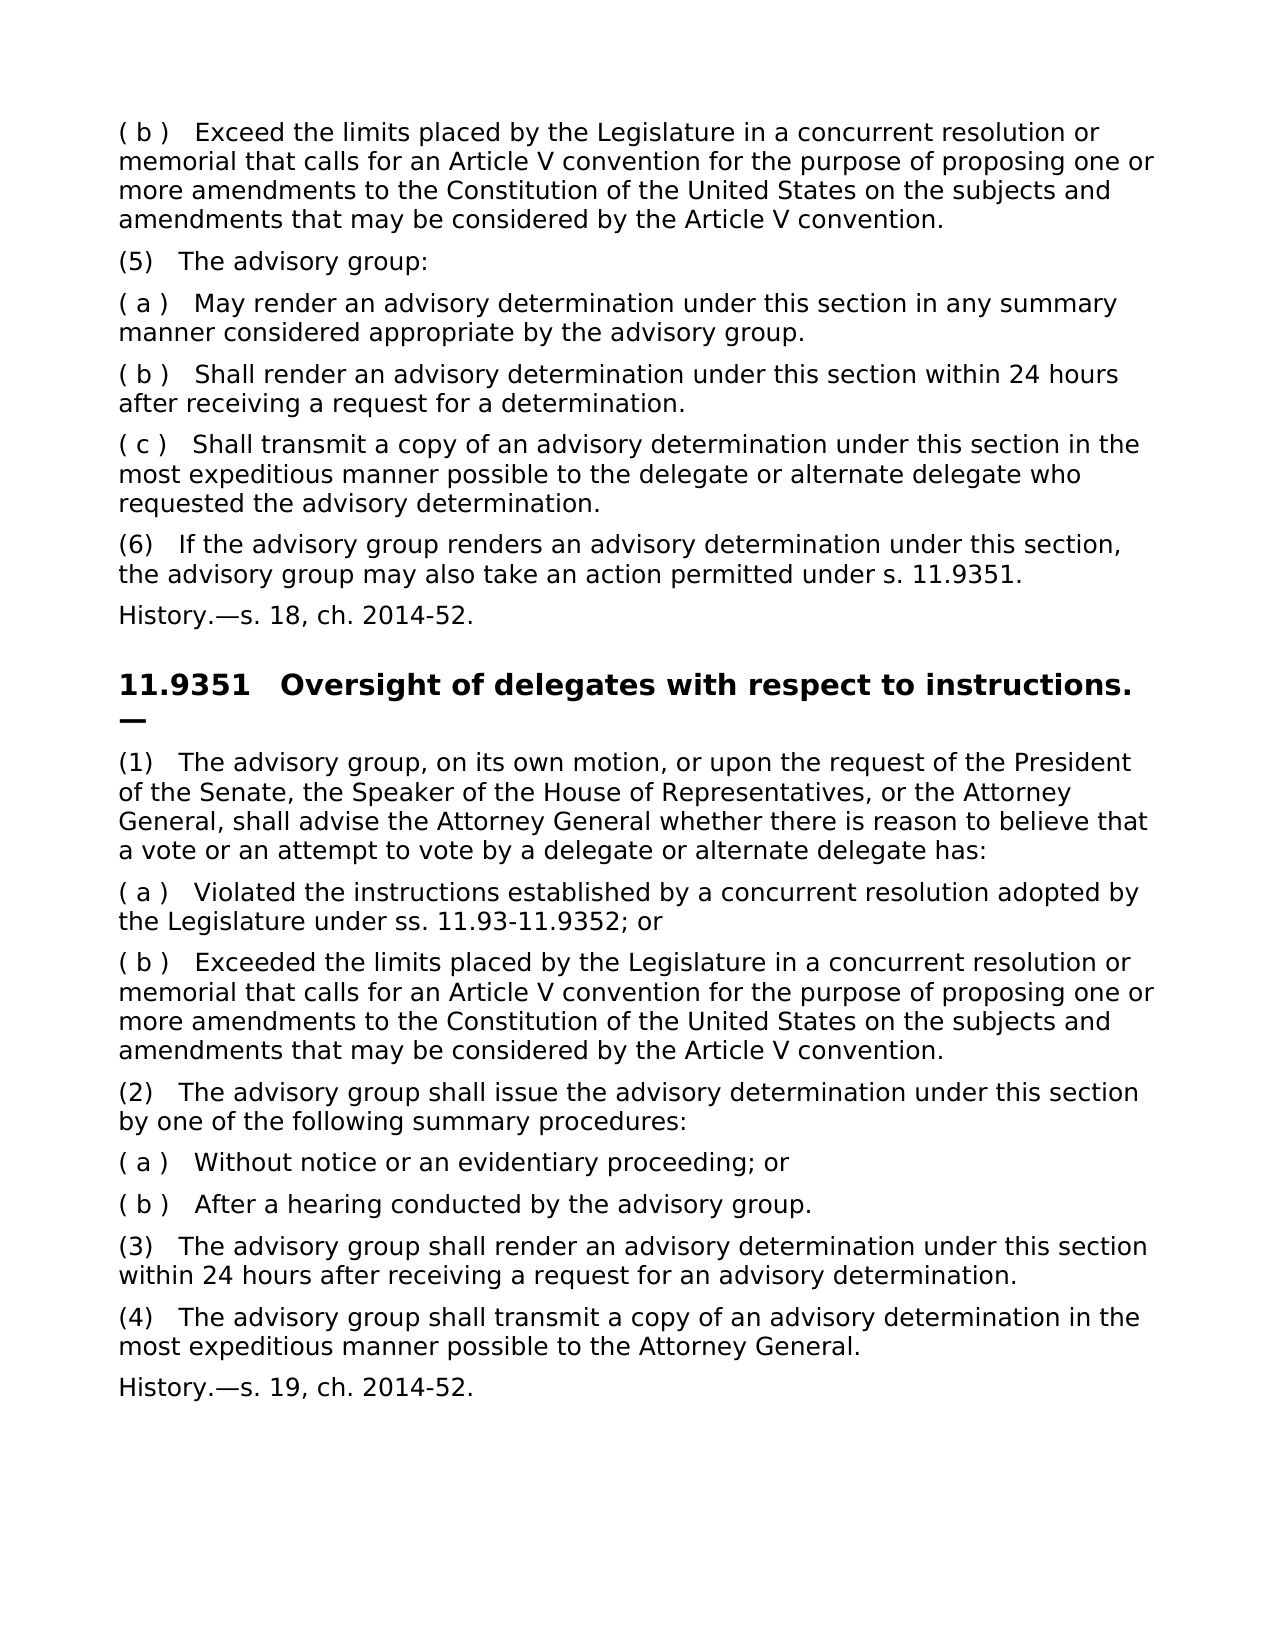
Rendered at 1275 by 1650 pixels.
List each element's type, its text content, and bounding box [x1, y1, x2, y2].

text (3) The advisory group shall render an advisory determination under this section within 24 hours after receiving a request for an advisory determination. [118, 1232, 1157, 1290]
text (5) The advisory group: [118, 247, 1157, 276]
text (6) If the advisory group renders an advisory determination under this section, the advisory group may also take an action permitted under s. 11.9351. [118, 531, 1157, 589]
text ( b ) Exceeded the limits placed by the Legislature in a concurrent resolution or memorial that calls for an Article V convention for the purpose of proposing one or more amendments to the Constitution of the United States on the subjects and amendments that may be considered by the Article V convention. [118, 948, 1157, 1065]
subtitle 11.9351 Oversight of delegates with respect to instructions.— [118, 668, 1157, 736]
text ( c ) Shall transmit a copy of an advisory determination under this section in the most expeditious manner possible to the delegate or alternate delegate who requested the advisory determination. [118, 431, 1157, 518]
text ( a ) Without notice or an evidentiary proceeding; or [118, 1148, 1157, 1178]
text (1) The advisory group, on its own motion, or upon the request of the President of the Senate, the Speaker of the House of Representatives, or the Attorney General, shall advise the Attorney General whether there is reason to believe that a vote or an attempt to vote by a delegate or alternate delegate has: [118, 748, 1157, 865]
text (2) The advisory group shall issue the advisory determination under this section by one of the following summary procedures: [118, 1078, 1157, 1136]
text (4) The advisory group shall transmit a copy of an advisory determination in the most expeditious manner possible to the Attorney General. [118, 1303, 1157, 1361]
text ( b ) Exceed the limits placed by the Legislature in a concurrent resolution or memorial that calls for an Article V convention for the purpose of proposing one or more amendments to the Constitution of the United States on the subjects and amendments that may be considered by the Article V convention. [118, 118, 1157, 235]
text ( a ) Violated the instructions established by a concurrent resolution adopted by the Legislature under ss. 11.93-11.9352; or [118, 878, 1157, 936]
text History.—s. 19, ch. 2014-52. [118, 1373, 1157, 1403]
text ( b ) Shall render an advisory determination under this section within 24 hours after receiving a request for a determination. [118, 360, 1157, 418]
text History.—s. 18, ch. 2014-52. [118, 601, 1157, 631]
text ( a ) May render an advisory determination under this section in any summary manner considered appropriate by the advisory group. [118, 289, 1157, 347]
text ( b ) After a hearing conducted by the advisory group. [118, 1190, 1157, 1219]
